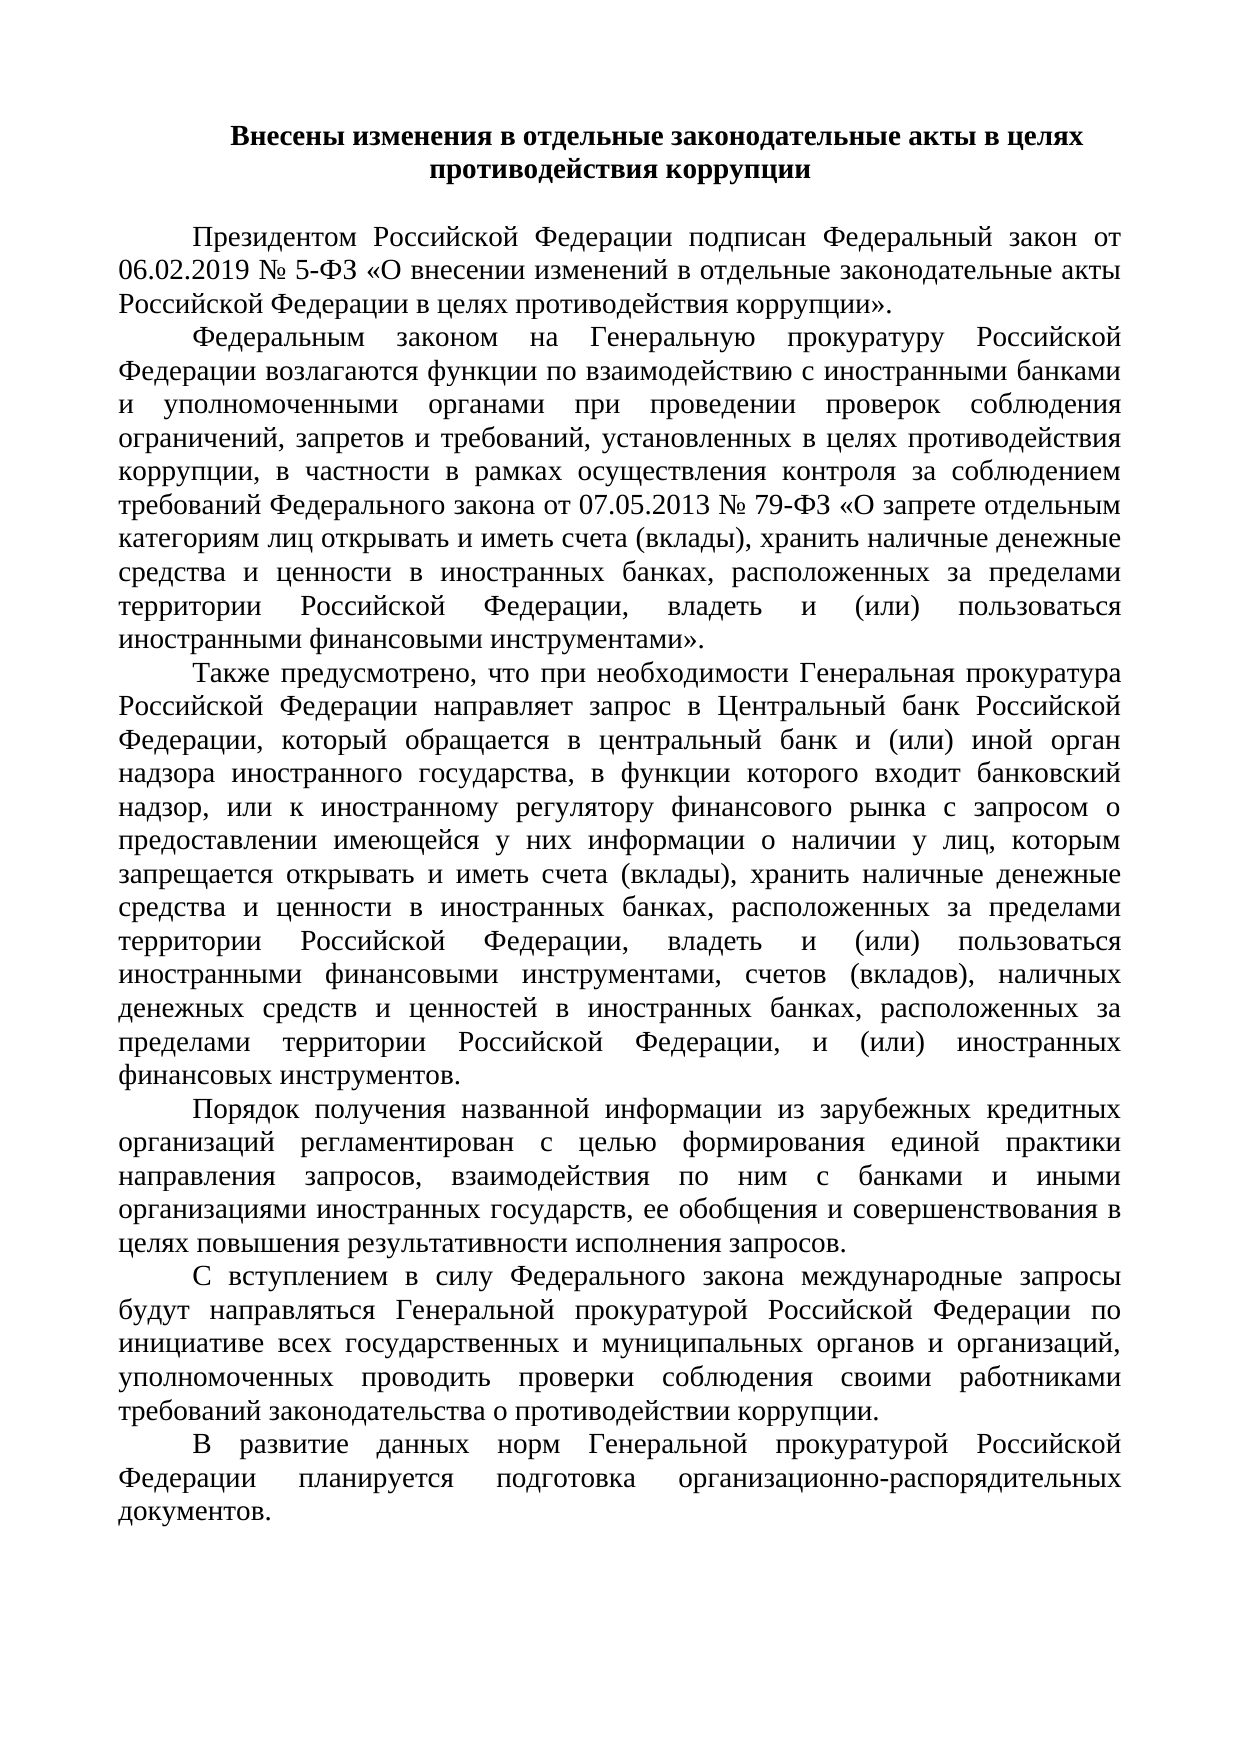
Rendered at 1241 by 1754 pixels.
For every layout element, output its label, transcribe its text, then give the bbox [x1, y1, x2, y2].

text Порядок получения названной информации из зарубежных кредитных организаций регламентирован с целью формирования единой практики направления запросов, взаимодействия по ним с банками и иными организациями иностранных государств, ее обобщения и совершенствования в целях повышения результативности исполнения запросов. [118, 1091, 1122, 1258]
text Внесены изменения в отдельные законодательные акты в целях противодействия коррупции [118, 118, 1122, 185]
text В развитие данных норм Генеральной прокуратурой Российской Федерации планируется подготовка организационно-распорядительных документов. [118, 1426, 1122, 1527]
text Президентом Российской Федерации подписан Федеральный закон от 06.02.2019 № 5-ФЗ «О внесении изменений в отдельные законодательные акты Российской Федерации в целях противодействия коррупции». [118, 219, 1122, 319]
text Федеральным законом на Генеральную прокуратуру Российской Федерации возлагаются функции по взаимодействию с иностранными банками и уполномоченными органами при проведении проверок соблюдения ограничений, запретов и требований, установленных в целях противодействия коррупции, в частности в рамках осуществления контроля за соблюдением требований Федерального закона от 07.05.2013 № 79-ФЗ «О запрете отдельным категориям лиц открывать и иметь счета (вклады), хранить наличные денежные средства и ценности в иностранных банках, расположенных за пределами территории Российской Федерации, владеть и (или) пользоваться иностранными финансовыми инструментами». [118, 319, 1122, 655]
text С вступлением в силу Федерального закона международные запросы будут направляться Генеральной прокуратурой Российской Федерации по инициативе всех государственных и муниципальных органов и организаций, уполномоченных проводить проверки соблюдения своими работниками требований законодательства о противодействии коррупции. [118, 1258, 1122, 1426]
text Также предусмотрено, что при необходимости Генеральная прокуратура Российской Федерации направляет запрос в Центральный банк Российской Федерации, который обращается в центральный банк и (или) иной орган надзора иностранного государства, в функции которого входит банковский надзор, или к иностранному регулятору финансового рынка с запросом о предоставлении имеющейся у них информации о наличии у лиц, которым запрещается открывать и иметь счета (вклады), хранить наличные денежные средства и ценности в иностранных банках, расположенных за пределами территории Российской Федерации, владеть и (или) пользоваться иностранными финансовыми инструментами, счетов (вкладов), наличных денежных средств и ценностей в иностранных банках, расположенных за пределами территории Российской Федерации, и (или) иностранных финансовых инструментов. [118, 655, 1122, 1091]
